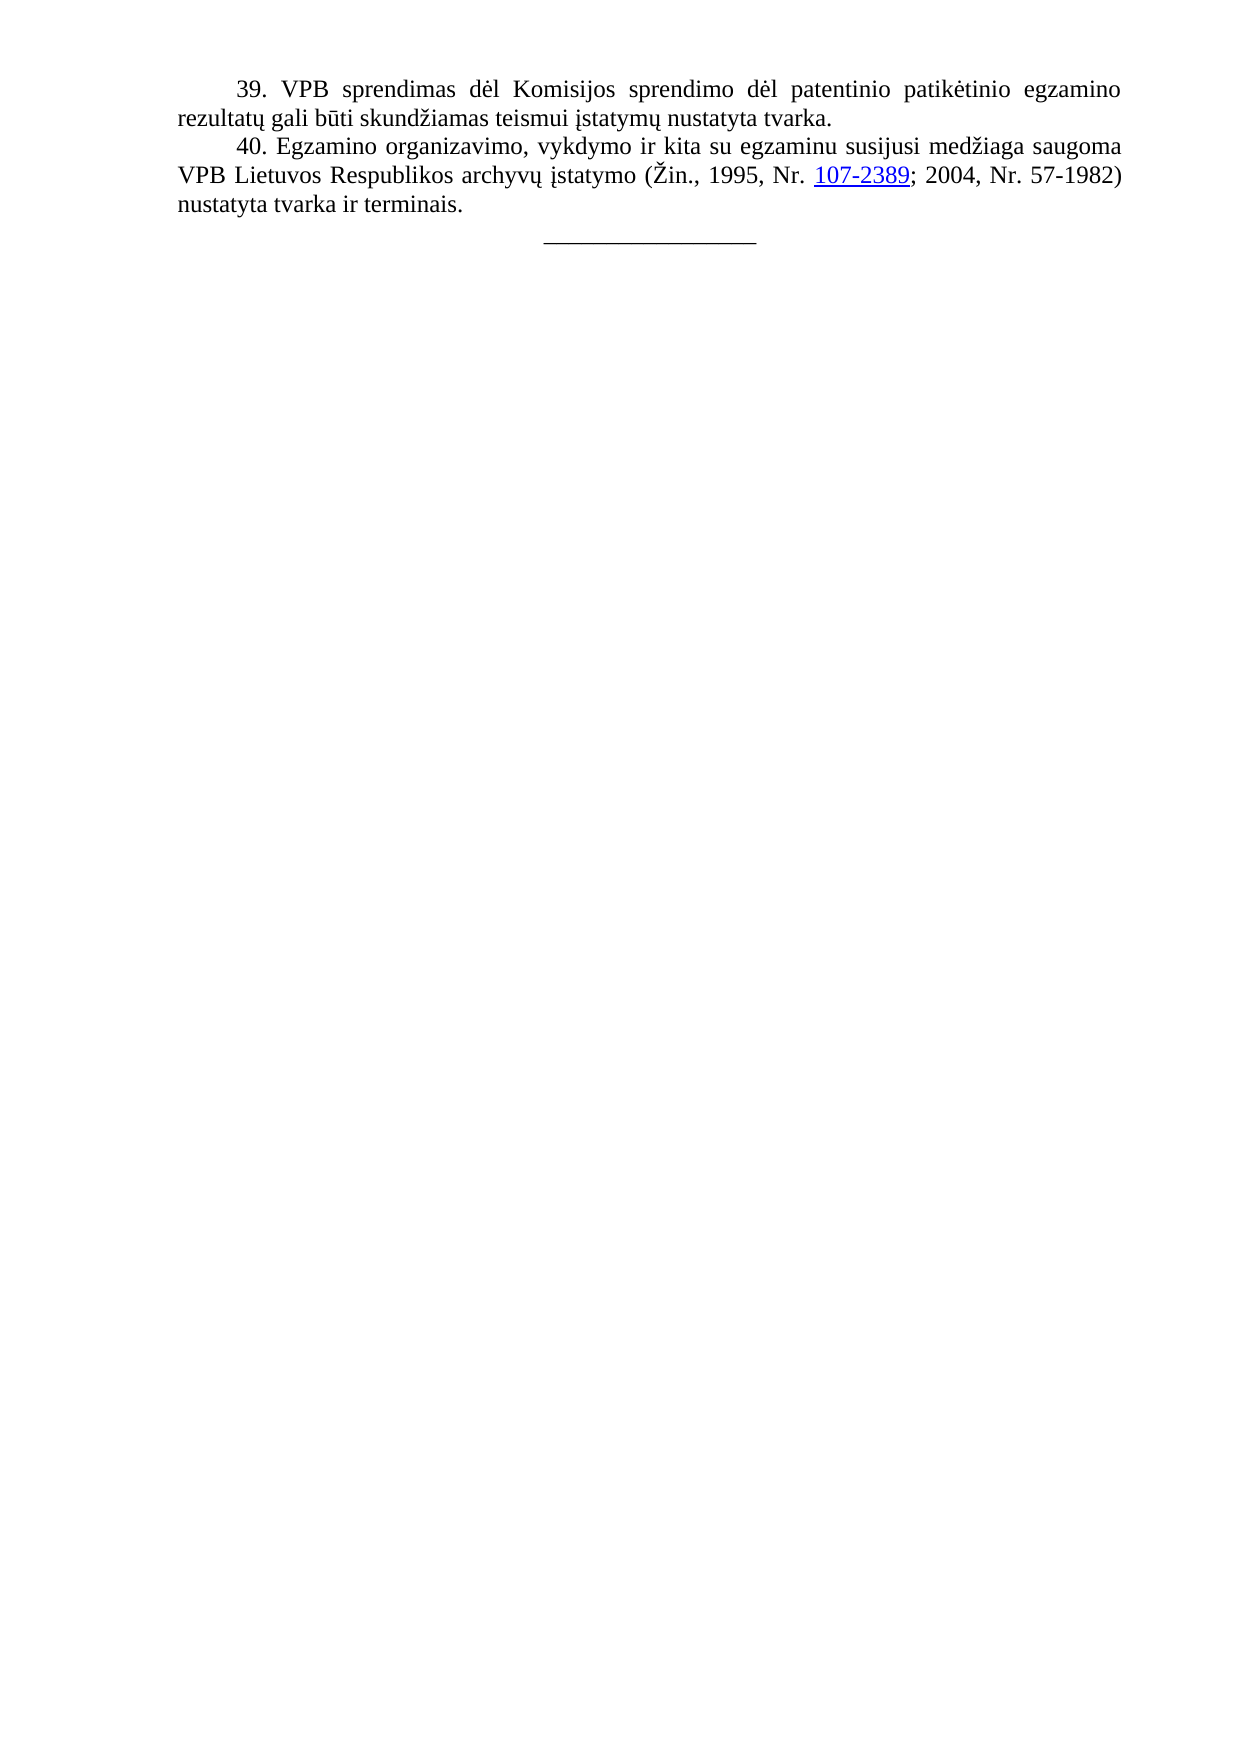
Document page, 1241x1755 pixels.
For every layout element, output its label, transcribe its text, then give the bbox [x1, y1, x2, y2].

text 39. VPB sprendimas dėl Komisijos sprendimo dėl patentinio patikėtinio egzamino rezultatų gali būti skundžiamas teismui įstatymų nustatyta tvarka. [177, 74, 1122, 131]
text _________________ [177, 218, 1122, 246]
text 40. Egzamino organizavimo, vykdymo ir kita su egzaminu susijusi medžiaga saugoma VPB Lietuvos Respublikos archyvų įstatymo (Žin., 1995, Nr. 107-2389; 2004, Nr. 57-1982) nustatyta tvarka ir terminais. [177, 131, 1122, 218]
